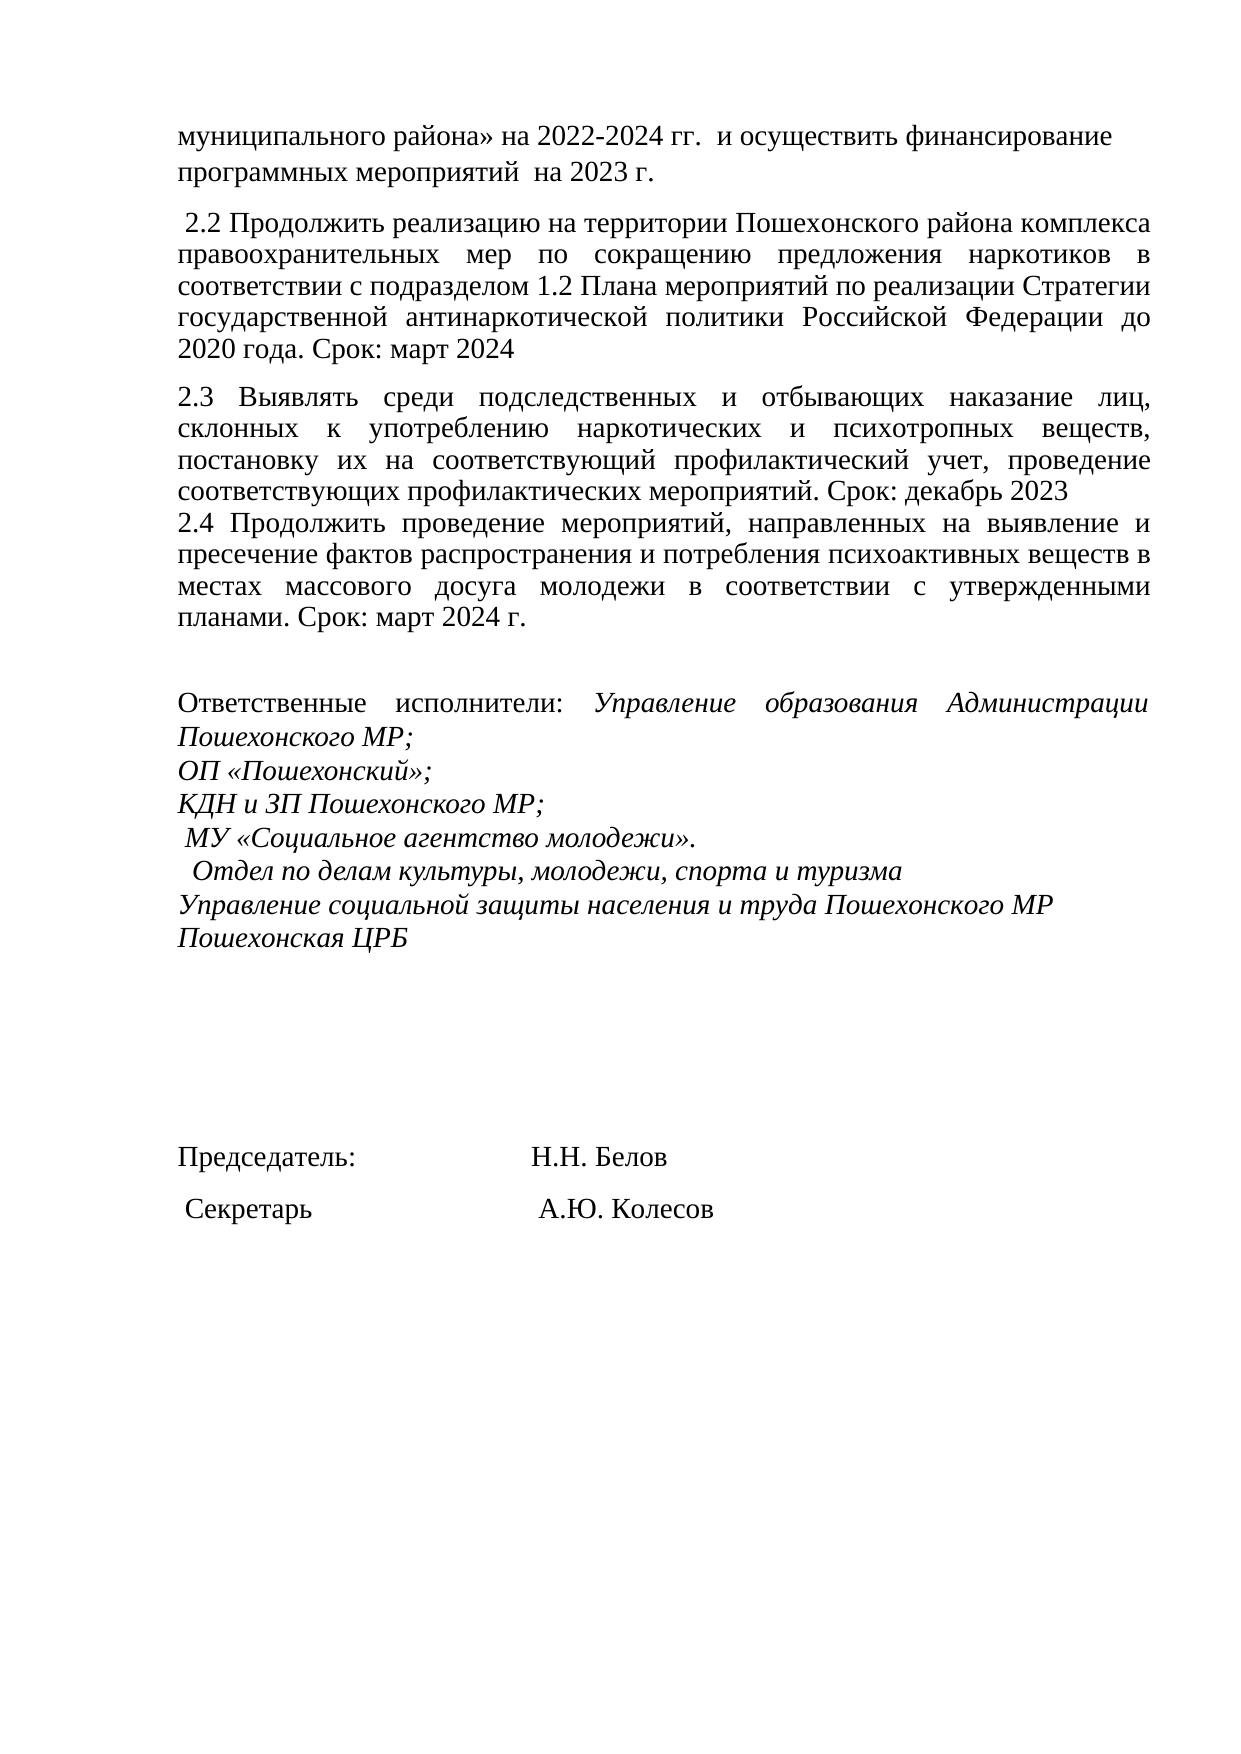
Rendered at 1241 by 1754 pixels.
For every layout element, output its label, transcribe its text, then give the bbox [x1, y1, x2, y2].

text 2.4 Продолжить проведение мероприятий, направленных на выявление и пресечение фактов распространения и потребления психоактивных веществ в местах массового досуга молодежи в соответствии с утвержденными планами. Срок: март 2024 г. [177, 507, 1152, 633]
text Председатель: Н.Н. Белов [177, 1139, 1152, 1172]
text МУ «Социальное агентство молодежи». [177, 820, 1152, 853]
text ОП «Пошехонский»; [177, 753, 1152, 786]
text Отдел по делам культуры, молодежи, спорта и туризма [177, 853, 1152, 887]
text Управление социальной защиты населения и труда Пошехонского МР [177, 887, 1152, 920]
text Ответственные исполнители: Управление образования Администрации Пошехонского МР; [177, 686, 1152, 753]
text 2.2 Продолжить реализацию на территории Пошехонского района комплекса правоохранительных мер по сокращению предложения наркотиков в соответствии с подразделом 1.2 Плана мероприятий по реализации Стратегии государственной антинаркотической политики Российской Федерации до 2020 года. Срок: март 2024 [177, 207, 1152, 364]
text муниципального района» на 2022-2024 гг. и осуществить финансирование программных мероприятий на 2023 г. [177, 118, 1152, 188]
text Секретарь А.Ю. Колесов [177, 1192, 1152, 1225]
text КДН и ЗП Пошехонского МР; [177, 786, 1152, 820]
text 2.3 Выявлять среди подследственных и отбывающих наказание лиц, склонных к употреблению наркотических и психотропных веществ, постановку их на соответствующий профилактический учет, проведение соответствующих профилактических мероприятий. Срок: декабрь 2023 [177, 381, 1152, 507]
text Пошехонская ЦРБ [177, 920, 1152, 954]
